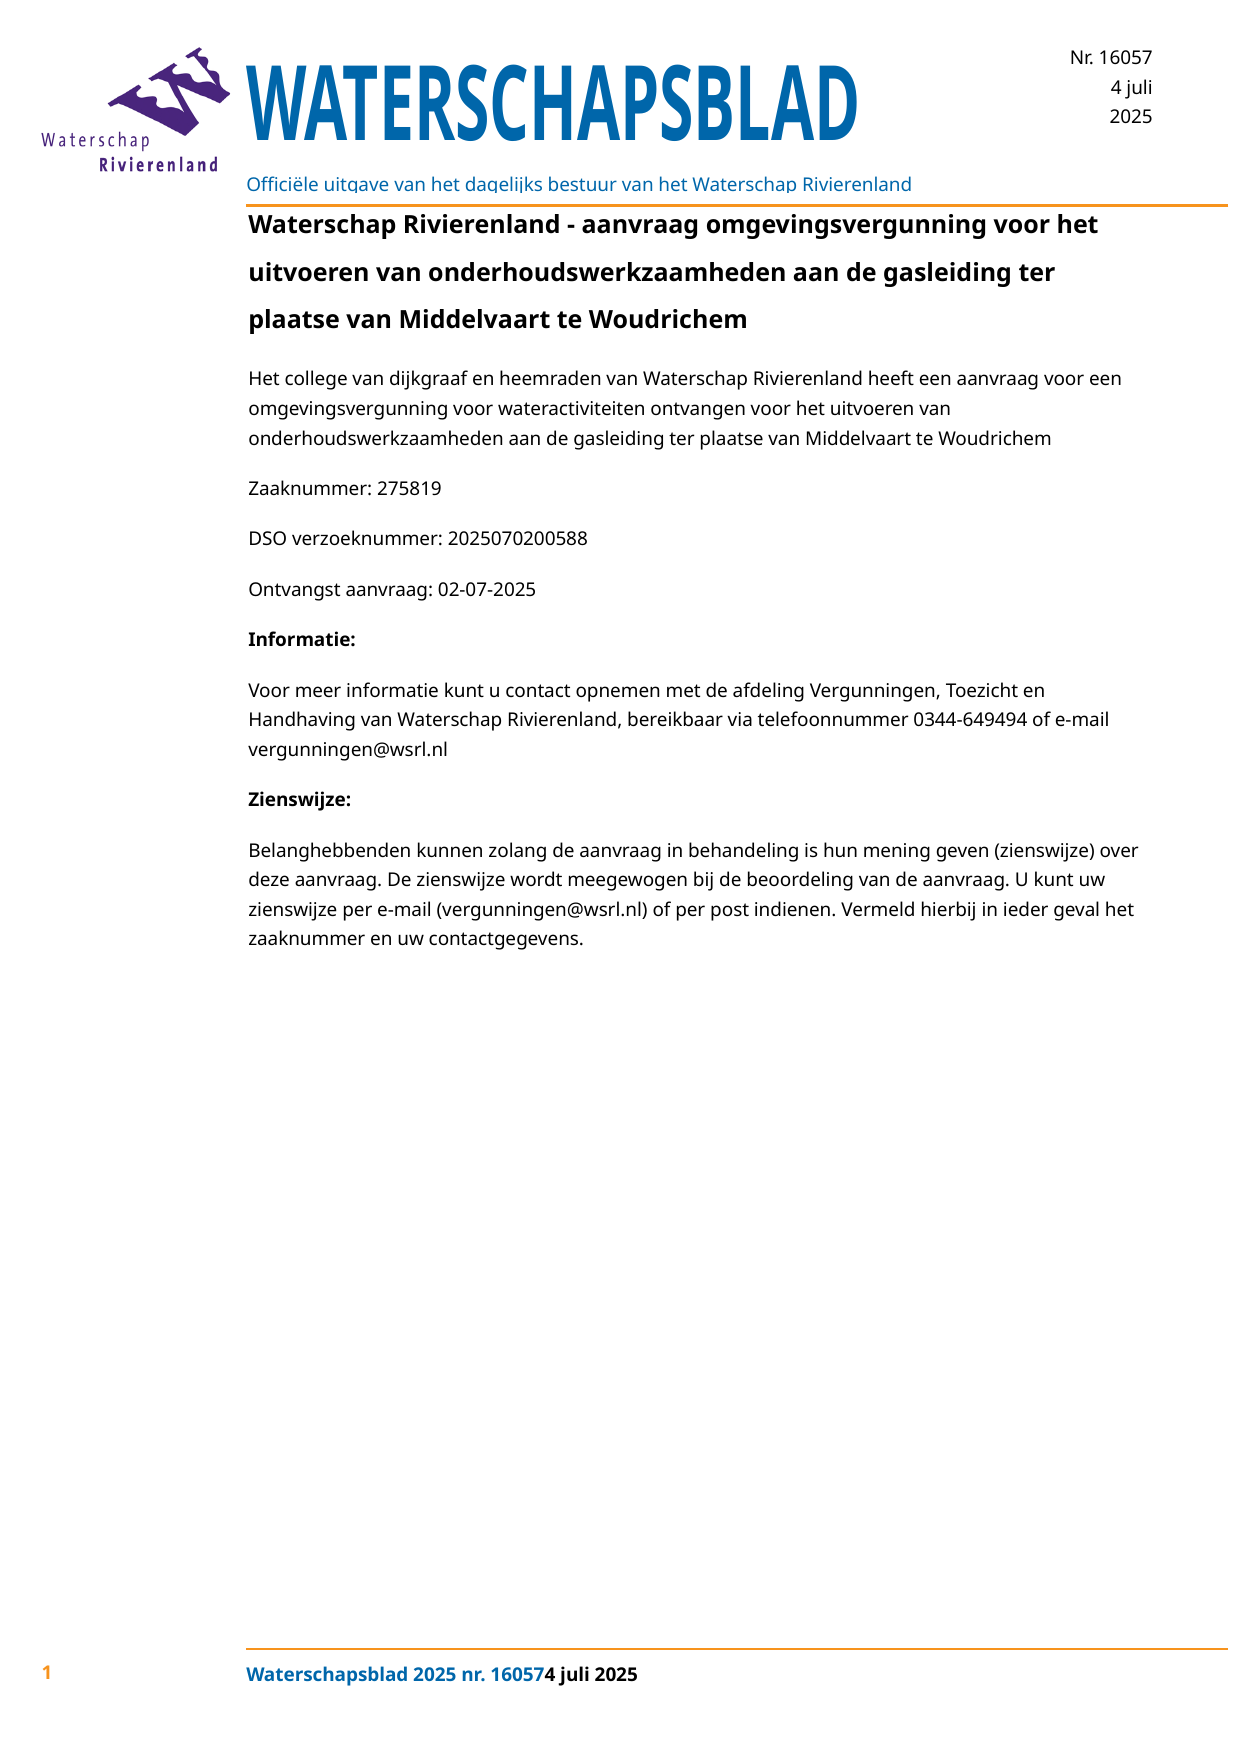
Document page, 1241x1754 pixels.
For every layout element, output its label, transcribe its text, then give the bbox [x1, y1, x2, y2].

text Voor meer informatie kunt u contact opnemen met de afdeling Vergunningen, Toezicht en Handhaving van Waterschap Rivierenland, bereikbaar via telefoonnummer 0344-649494 of e-mail vergunningen@wsrl.nl [248, 677, 1152, 762]
text Ontvangst aanvraag: 02-07-2025 [248, 576, 1152, 602]
text Belanghebbenden kunnen zolang de aanvraag in behandeling is hun mening geven (zienswijze) over deze aanvraag. De zienswijze wordt meegewogen bij de beoordeling van de aanvraag. U kunt uw zienswijze per e-mail (vergunningen@wsrl.nl) of per post indienen. Vermeld hierbij in ieder geval het zaaknummer en uw contactgegevens. [248, 837, 1152, 951]
text Het college van dijkgraaf en heemraden van Waterschap Rivierenland heeft een aanvraag voor een omgevingsvergunning voor wateractiviteiten ontvangen voor het uitvoeren van onderhoudswerkzaamheden aan de gasleiding ter plaatse van Middelvaart te Woudrichem [248, 366, 1152, 450]
text DSO verzoeknummer: 2025070200588 [248, 526, 1152, 551]
text Zaaknummer: 275819 [248, 475, 1152, 501]
text Informatie: [248, 626, 1152, 652]
picture [41, 47, 231, 172]
text Waterschap Rivierenland - aanvraag omgevingsvergunning voor het uitvoeren van onderhoudswerkzaamheden aan de gasleiding ter plaatse van Middelvaart te Woudrichem [248, 207, 1152, 336]
text Zienswijze: [248, 786, 1152, 812]
